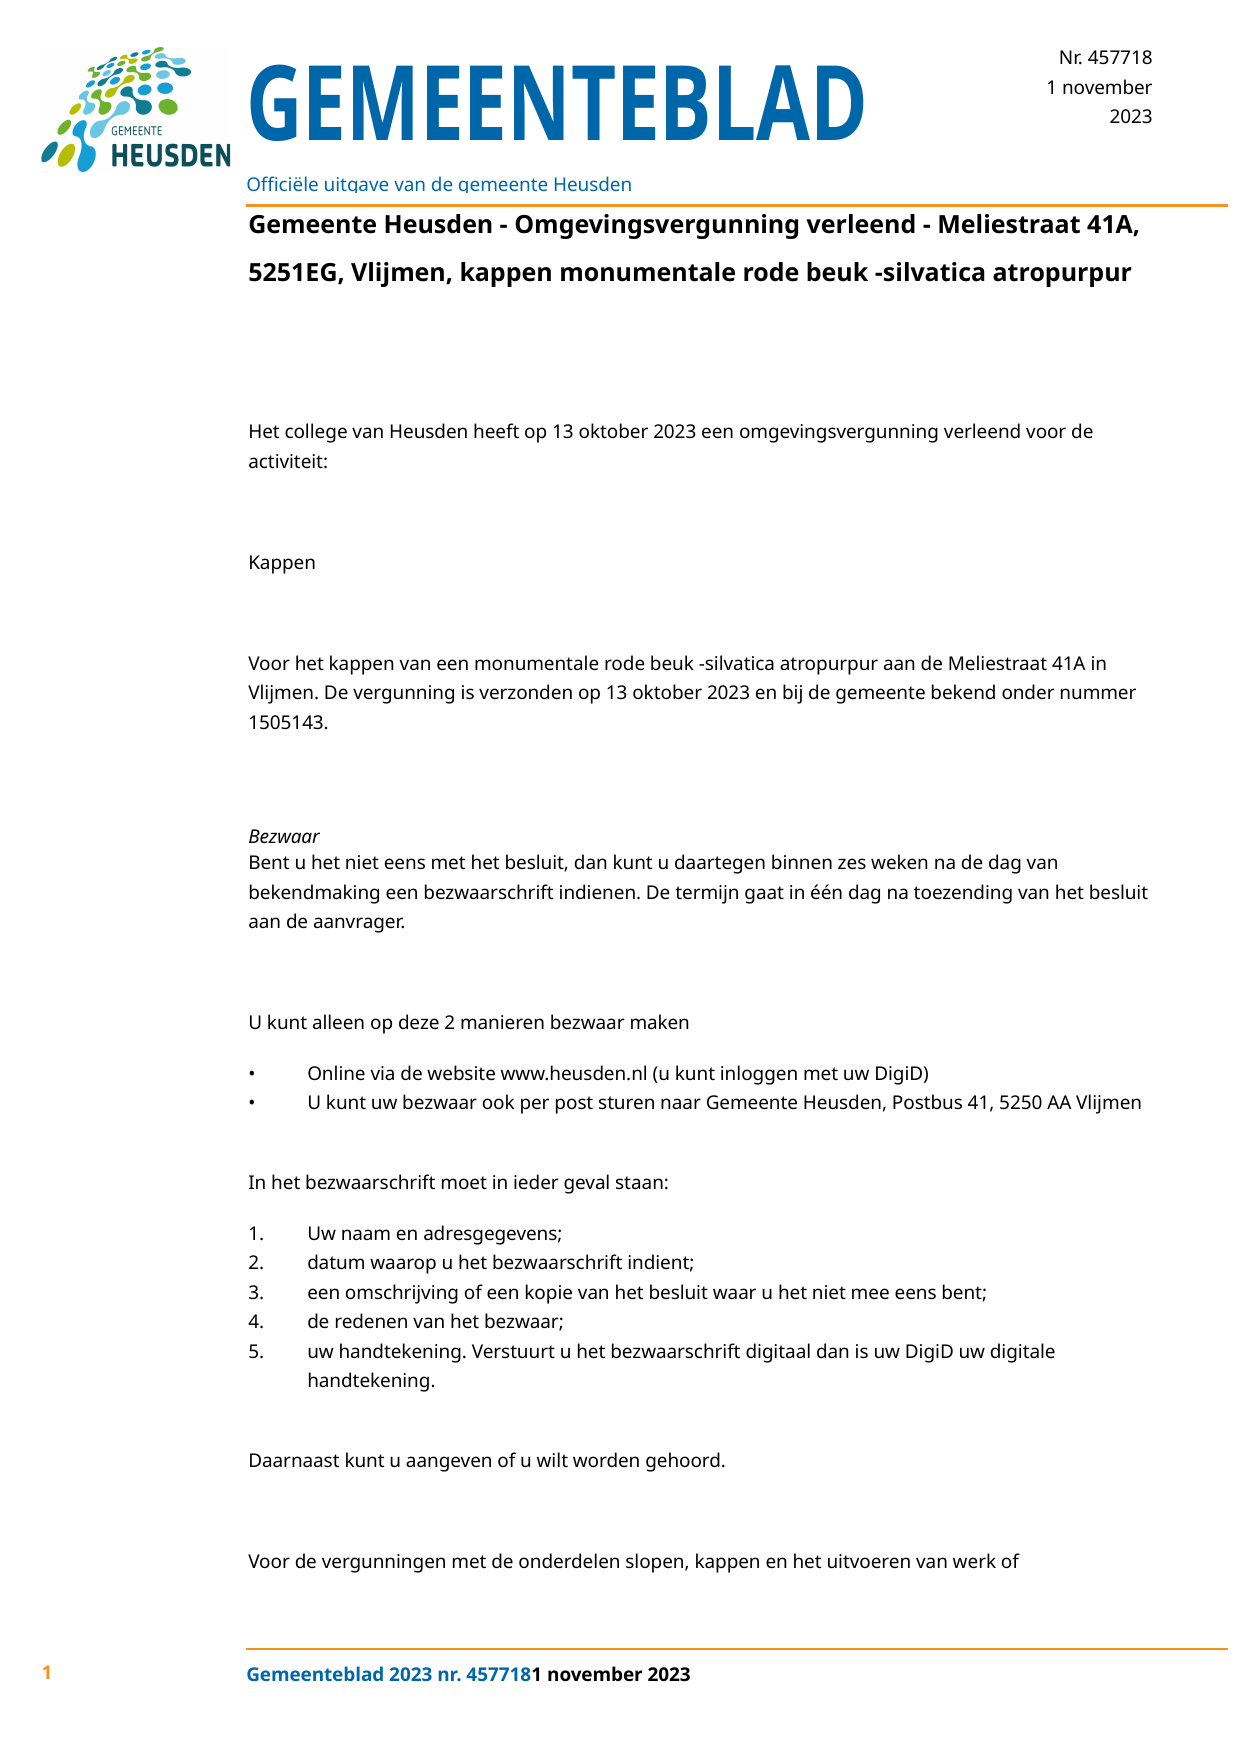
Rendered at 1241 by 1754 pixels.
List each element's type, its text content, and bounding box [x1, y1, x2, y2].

text Voor de vergunningen met de onderdelen slopen, kappen en het uitvoeren van werk of [248, 1548, 1152, 1574]
picture [41, 47, 231, 172]
list U kunt uw bezwaar ook per post sturen naar Gemeente Heusden, Postbus 41, 5250 AA Vlijmen [248, 1089, 1152, 1115]
text Daarnaast kunt u aangeven of u wilt worden gehoord. [248, 1448, 1152, 1473]
text U kunt alleen op deze 2 manieren bezwaar maken [248, 1009, 1152, 1035]
text Voor het kappen van een monumentale rode beuk -silvatica atropurpur aan de Meliestraat 41A in Vlijmen. De vergunning is verzonden op 13 oktober 2023 en bij de gemeente bekend onder nummer 1505143. [248, 650, 1152, 735]
list datum waarop u het bezwaarschrift indient; [248, 1249, 1152, 1275]
text Gemeente Heusden - Omgevingsvergunning verleend - Meliestraat 41A, 5251EG, Vlijmen, kappen monumentale rode beuk -silvatica atropurpur [248, 207, 1152, 288]
text Kappen [248, 549, 1152, 575]
list een omschrijving of een kopie van het besluit waar u het niet mee eens bent; [248, 1279, 1152, 1304]
list uw handtekening. Verstuurt u het bezwaarschrift digitaal dan is uw DigiD uw digitale handtekening. [248, 1338, 1152, 1393]
text In het bezwaarschrift moet in ieder geval staan: [248, 1169, 1152, 1195]
text Het college van Heusden heeft op 13 oktober 2023 een omgevingsvergunning verleend voor de activiteit: [248, 419, 1152, 474]
text Bezwaar [248, 823, 1152, 849]
list Uw naam en adresgegevens; [248, 1220, 1152, 1245]
list de redenen van het bezwaar; [248, 1308, 1152, 1334]
list Online via de website www.heusden.nl (u kunt inloggen met uw DigiD) [248, 1060, 1152, 1085]
text Bent u het niet eens met het besluit, dan kunt u daartegen binnen zes weken na de dag van bekendmaking een bezwaarschrift indienen. De termijn gaat in één dag na toezending van het besluit aan de aanvrager. [248, 849, 1152, 934]
